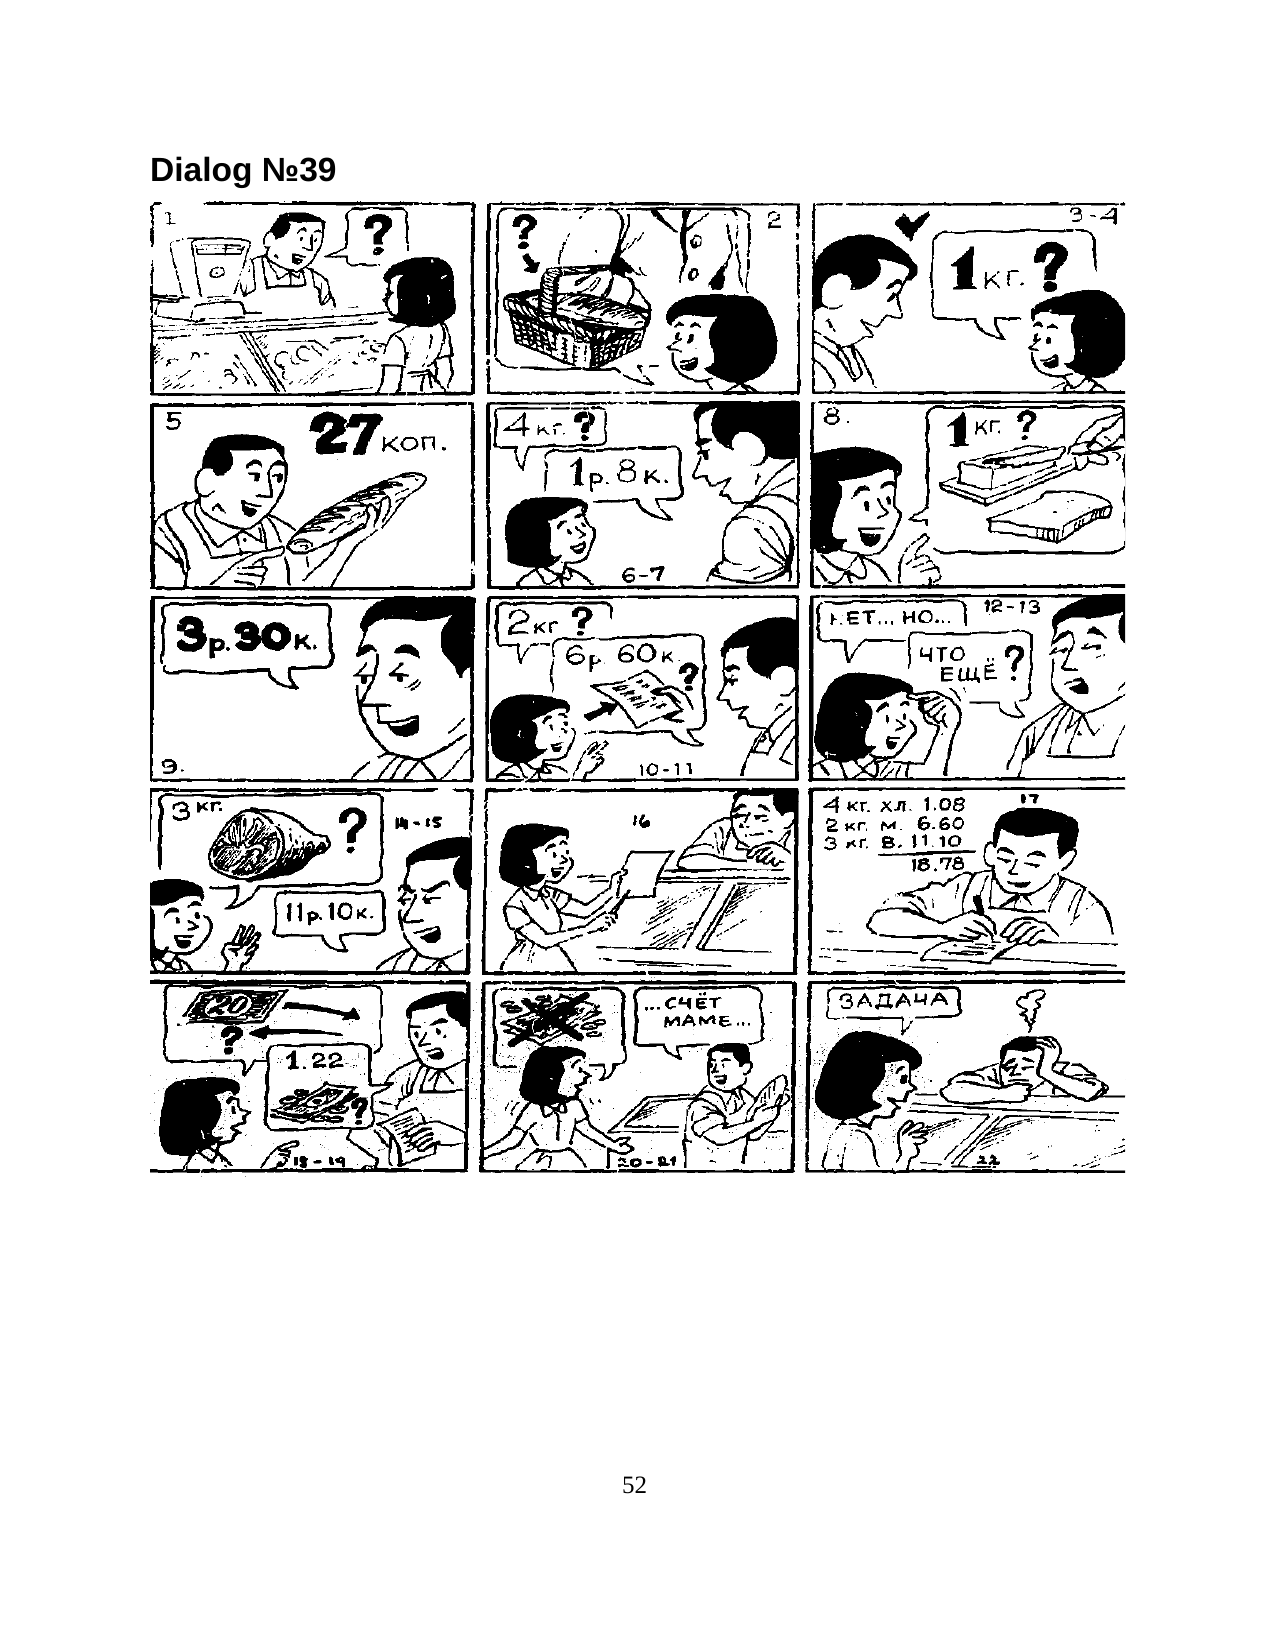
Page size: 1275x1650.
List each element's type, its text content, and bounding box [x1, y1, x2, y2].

subtitle Dialog №39 [150, 150, 1125, 189]
picture [150, 201, 1125, 1177]
